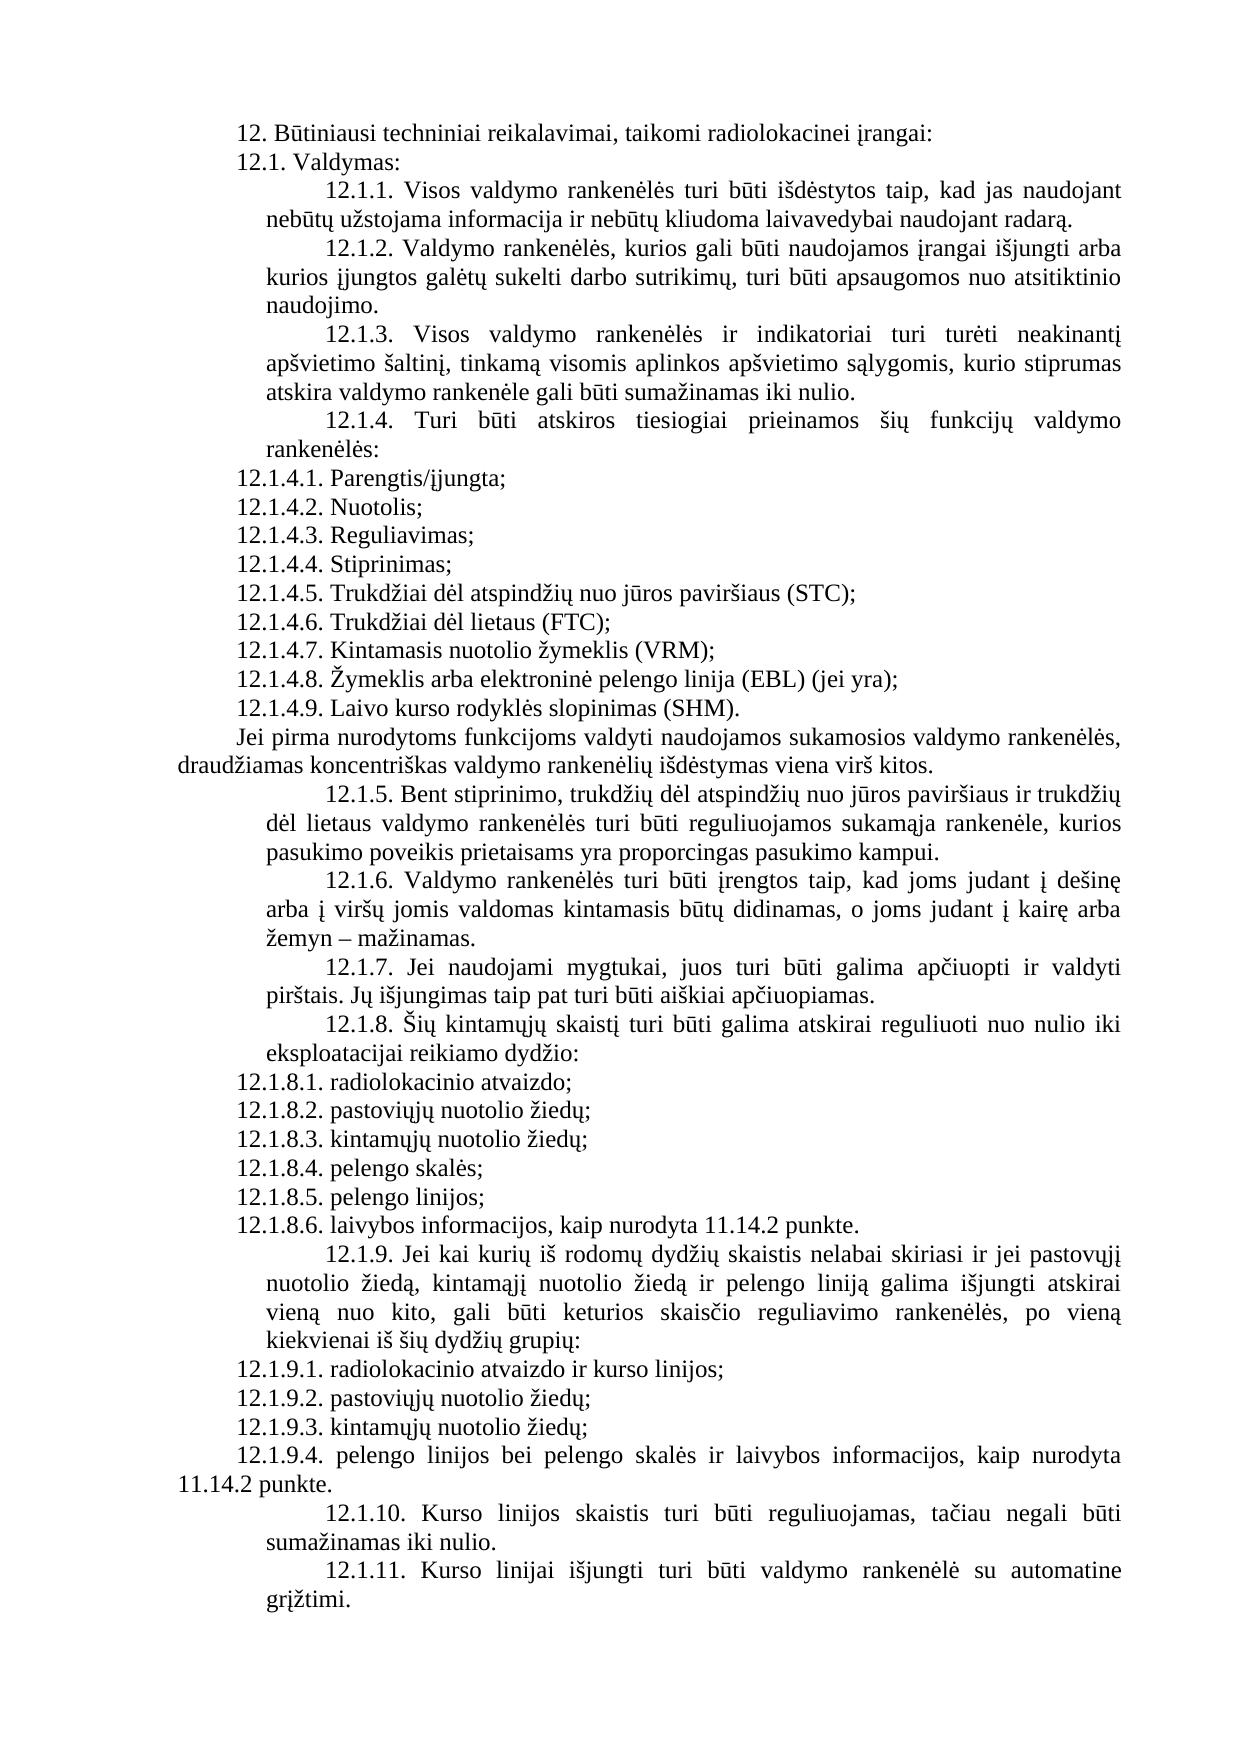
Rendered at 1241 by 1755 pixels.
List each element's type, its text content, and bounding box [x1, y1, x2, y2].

text 12.1.4.5. Trukdžiai dėl atspindžių nuo jūros paviršiaus (STC); [177, 578, 1122, 607]
text 12.1.4.9. Laivo kurso rodyklės slopinimas (SHM). [177, 693, 1122, 722]
text 12.1.4.3. Reguliavimas; [177, 521, 1122, 549]
text 12.1.1. Visos valdymo rankenėlės turi būti išdėstytos taip, kad jas naudojant nebūtų užstojama informacija ir nebūtų kliudoma laivavedybai naudojant radarą. [266, 176, 1122, 233]
text 12.1.5. Bent stiprinimo, trukdžių dėl atspindžių nuo jūros paviršiaus ir trukdžių dėl lietaus valdymo rankenėlės turi būti reguliuojamos sukamąja rankenėle, kurios pasukimo poveikis prietaisams yra proporcingas pasukimo kampui. [266, 779, 1122, 866]
text 12.1.4. Turi būti atskiros tiesiogiai prieinamos šių funkcijų valdymo rankenėlės: [266, 406, 1122, 463]
text 12.1.9. Jei kai kurių iš rodomų dydžių skaistis nelabai skiriasi ir jei pastovųjį nuotolio žiedą, kintamąjį nuotolio žiedą ir pelengo liniją galima išjungti atskirai vieną nuo kito, gali būti keturios skaisčio reguliavimo rankenėlės, po vieną kiekvienai iš šių dydžių grupių: [266, 1239, 1122, 1354]
text 12.1. Valdymas: [177, 147, 1122, 176]
text 12.1.3. Visos valdymo rankenėlės ir indikatoriai turi turėti neakinantį apšvietimo šaltinį, tinkamą visomis aplinkos apšvietimo sąlygomis, kurio stiprumas atskira valdymo rankenėle gali būti sumažinamas iki nulio. [266, 319, 1122, 406]
text 12.1.8.4. pelengo skalės; [177, 1153, 1122, 1182]
text 12.1.4.7. Kintamasis nuotolio žymeklis (VRM); [177, 636, 1122, 664]
text 12.1.11. Kurso linijai išjungti turi būti valdymo rankenėlė su automatine grįžtimi. [266, 1556, 1122, 1613]
text 12.1.9.3. kintamųjų nuotolio žiedų; [177, 1412, 1122, 1441]
text 12.1.8.5. pelengo linijos; [177, 1182, 1122, 1211]
text 12.1.8.3. kintamųjų nuotolio žiedų; [177, 1124, 1122, 1153]
text 12.1.4.6. Trukdžiai dėl lietaus (FTC); [177, 607, 1122, 636]
text 12.1.9.1. radiolokacinio atvaizdo ir kurso linijos; [177, 1354, 1122, 1383]
text 12.1.8.1. radiolokacinio atvaizdo; [177, 1067, 1122, 1096]
text Jei pirma nurodytoms funkcijoms valdyti naudojamos sukamosios valdymo rankenėlės, draudžiamas koncentriškas valdymo rankenėlių išdėstymas viena virš kitos. [177, 722, 1122, 779]
text 12.1.4.4. Stiprinimas; [177, 549, 1122, 578]
text 12.1.2. Valdymo rankenėlės, kurios gali būti naudojamos įrangai išjungti arba kurios įjungtos galėtų sukelti darbo sutrikimų, turi būti apsaugomos nuo atsitiktinio naudojimo. [266, 233, 1122, 319]
text 12.1.8.6. laivybos informacijos, kaip nurodyta 11.14.2 punkte. [177, 1211, 1122, 1239]
text 12.1.10. Kurso linijos skaistis turi būti reguliuojamas, tačiau negali būti sumažinamas iki nulio. [266, 1498, 1122, 1556]
text 12.1.4.8. Žymeklis arba elektroninė pelengo linija (EBL) (jei yra); [177, 664, 1122, 693]
text 12. Būtiniausi techniniai reikalavimai, taikomi radiolokacinei įrangai: [177, 118, 1122, 147]
text 12.1.8. Šių kintamųjų skaistį turi būti galima atskirai reguliuoti nuo nulio iki eksploatacijai reikiamo dydžio: [266, 1009, 1122, 1067]
text 12.1.4.2. Nuotolis; [177, 492, 1122, 521]
text 12.1.9.4. pelengo linijos bei pelengo skalės ir laivybos informacijos, kaip nurodyta 11.14.2 punkte. [177, 1441, 1122, 1498]
text 12.1.9.2. pastoviųjų nuotolio žiedų; [177, 1383, 1122, 1412]
text 12.1.4.1. Parengtis/įjungta; [177, 463, 1122, 492]
text 12.1.8.2. pastoviųjų nuotolio žiedų; [177, 1096, 1122, 1124]
text 12.1.7. Jei naudojami mygtukai, juos turi būti galima apčiuopti ir valdyti pirštais. Jų išjungimas taip pat turi būti aiškiai apčiuopiamas. [266, 952, 1122, 1009]
text 12.1.6. Valdymo rankenėlės turi būti įrengtos taip, kad joms judant į dešinę arba į viršų jomis valdomas kintamasis būtų didinamas, o joms judant į kairę arba žemyn – mažinamas. [266, 866, 1122, 952]
